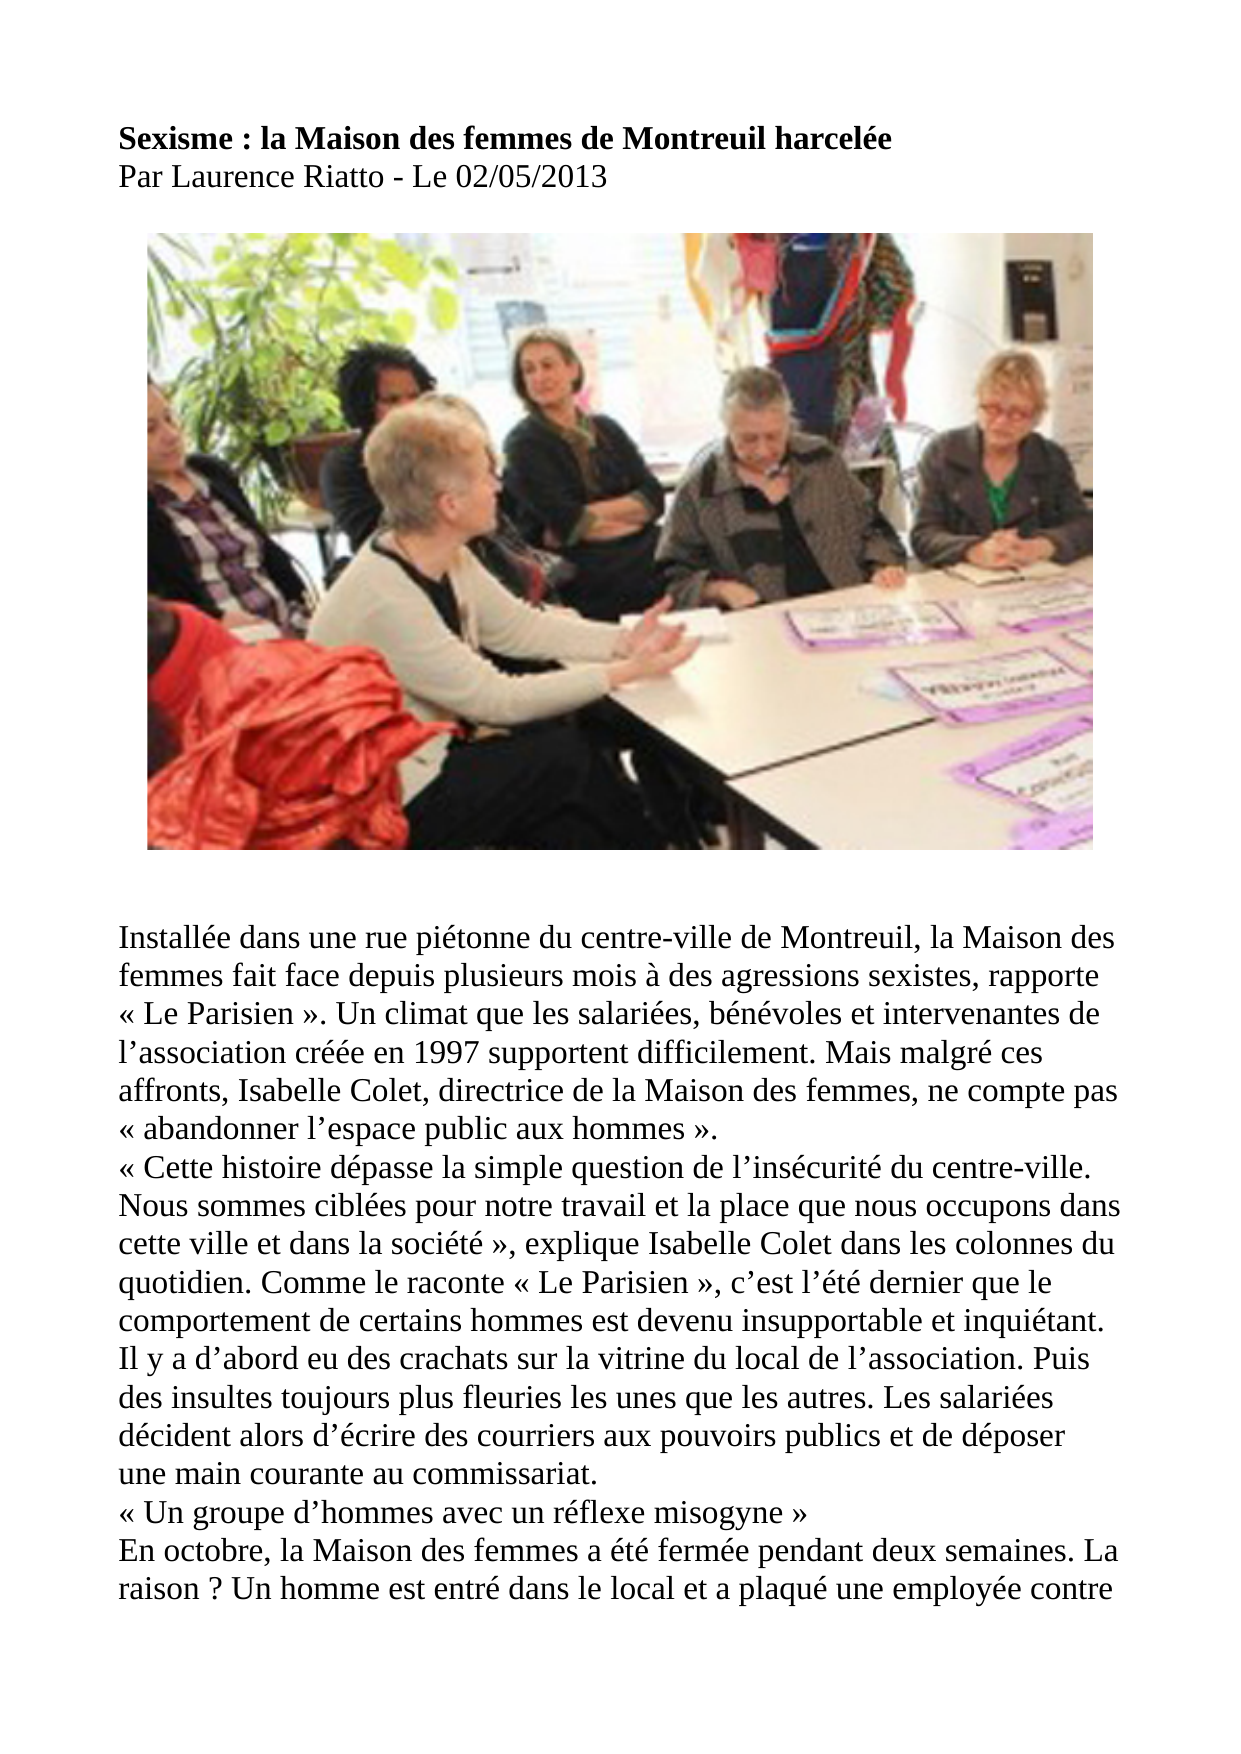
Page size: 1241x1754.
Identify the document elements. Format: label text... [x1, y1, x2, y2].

picture [147, 233, 1093, 850]
text Installée dans une rue piétonne du centre-ville de Montreuil, la Maison des femmes fait face depuis plusieurs mois à des agressions sexistes, rapporte « Le Parisien ». Un climat que les salariées, bénévoles et intervenantes de l’association créée en 1997 supportent difficilement. Mais malgré ces affronts, Isabelle Colet, directrice de la Maison des femmes, ne compte pas « abandonner l’espace public aux hommes ». [118, 917, 1122, 1147]
text « Cette histoire dépasse la simple question de l’insécurité du centre-ville. Nous sommes ciblées pour notre travail et la place que nous occupons dans cette ville et dans la société », explique Isabelle Colet dans les colonnes du quotidien. Comme le raconte « Le Parisien », c’est l’été dernier que le comportement de certains hommes est devenu insupportable et inquiétant. Il y a d’abord eu des crachats sur la vitrine du local de l’association. Puis des insultes toujours plus fleuries les unes que les autres. Les salariées décident alors d’écrire des courriers aux pouvoirs publics et de déposer une main courante au commissariat. [118, 1147, 1122, 1492]
text Par Laurence Riatto - Le 02/05/2013 [118, 156, 1122, 195]
text Sexisme : la Maison des femmes de Montreuil harcelée [118, 118, 1122, 156]
text En octobre, la Maison des femmes a été fermée pendant deux semaines. La raison ? Un homme est entré dans le local et a plaqué une employée contre [118, 1530, 1122, 1607]
text « Un groupe d’hommes avec un réflexe misogyne » [118, 1492, 1122, 1530]
